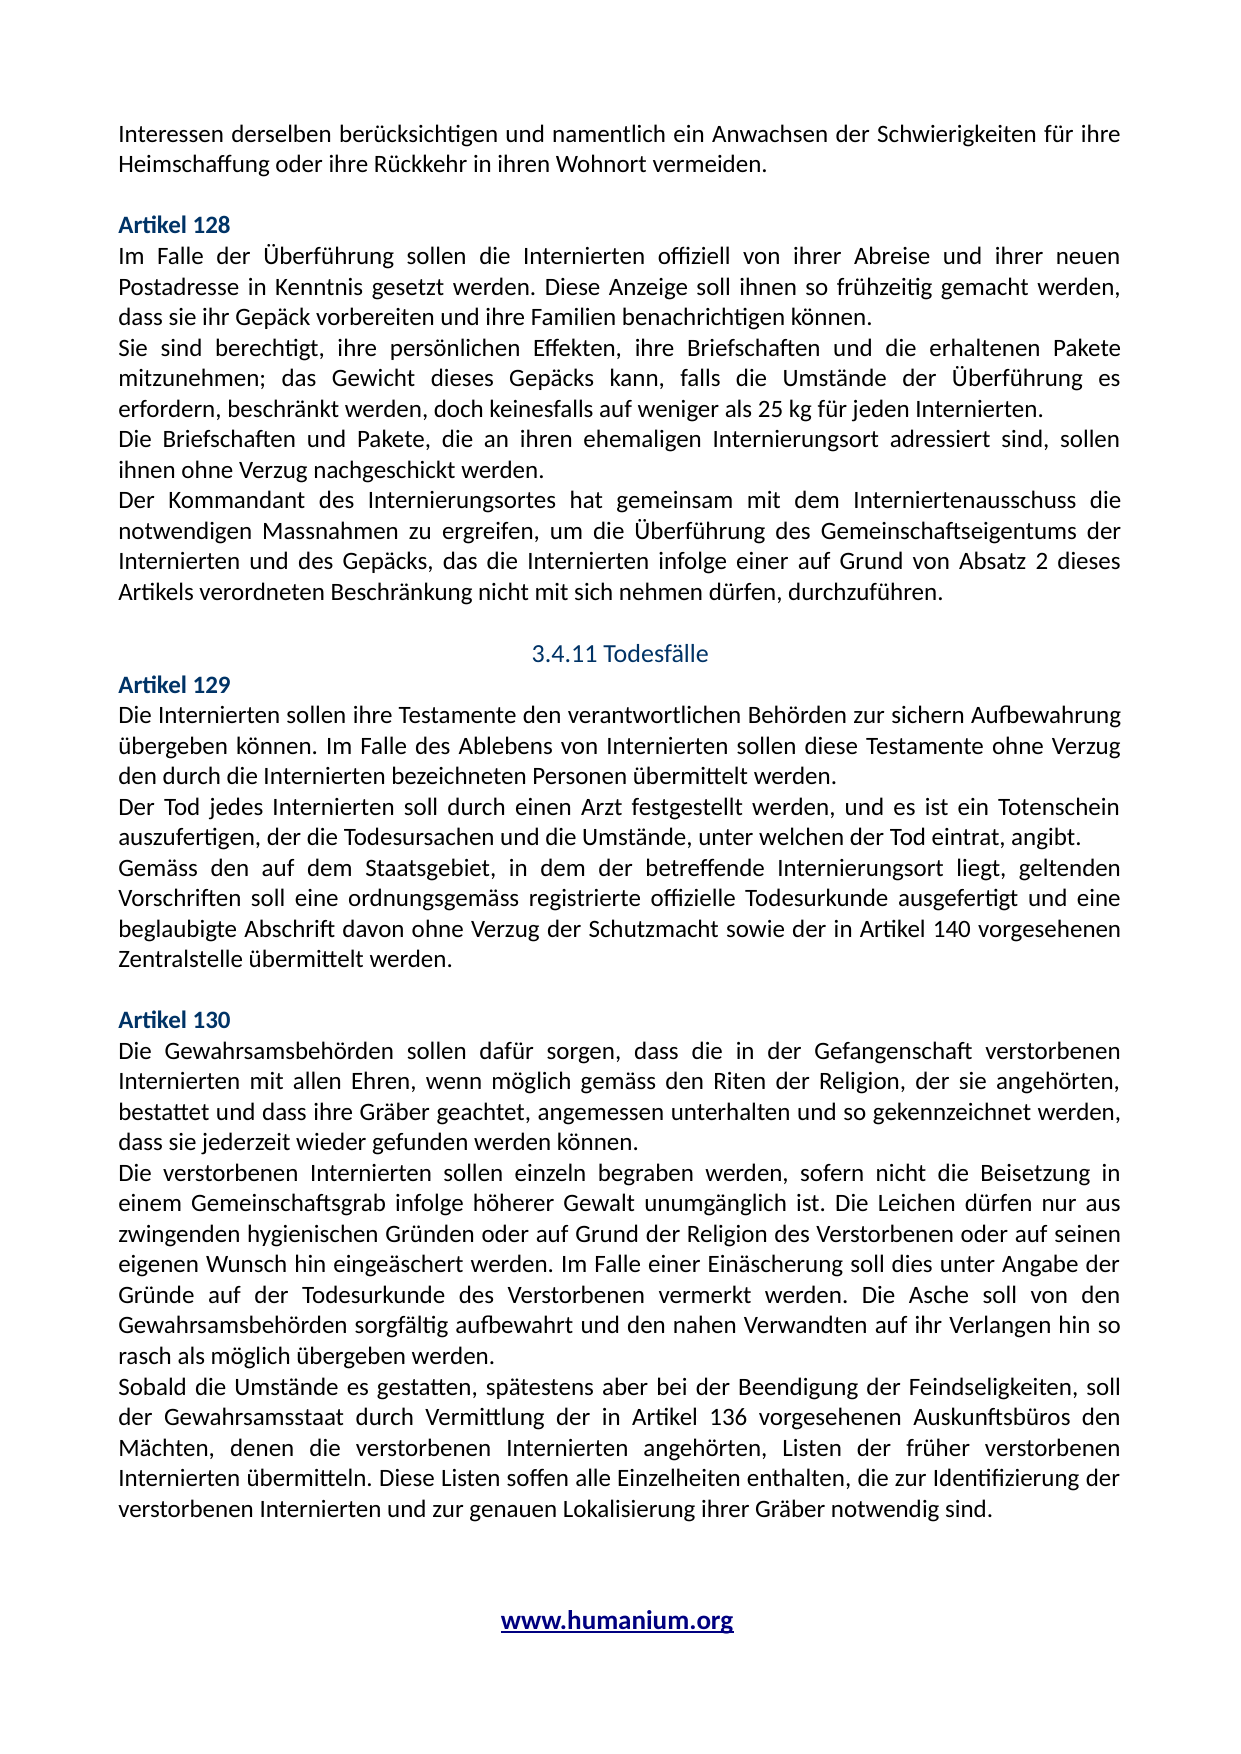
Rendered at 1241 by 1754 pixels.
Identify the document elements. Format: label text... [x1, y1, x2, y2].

text Artikel 129 [118, 669, 1122, 699]
text Die Briefschaften und Pakete, die an ihren ehemaligen Internierungsort adressiert sind, sollen ihnen ohne Verzug nachgeschickt werden. [118, 423, 1122, 484]
text Die Internierten sollen ihre Testamente den verantwortlichen Behörden zur sichern Aufbewahrung übergeben können. Im Falle des Ablebens von Internierten sollen diese Testamente ohne Verzug den durch die Internierten bezeichneten Personen übermittelt werden. [118, 699, 1122, 791]
text Sie sind berechtigt, ihre persönlichen Effekten, ihre Briefschaften und die erhaltenen Pakete mitzunehmen; das Gewicht dieses Gepäcks kann, falls die Umstände der Überführung es erfordern, beschränkt werden, doch keinesfalls auf weniger als 25 kg für jeden Internierten. [118, 332, 1122, 423]
text Die Gewahrsamsbehörden sollen dafür sorgen, dass die in der Gefangenschaft verstorbenen Internierten mit allen Ehren, wenn möglich gemäss den Riten der Religion, der sie angehörten, bestattet und dass ihre Gräber geachtet, angemessen unterhalten und so gekennzeichnet werden, dass sie jederzeit wieder gefunden werden können. [118, 1035, 1122, 1157]
text Artikel 130 [118, 1004, 1122, 1035]
text Interessen derselben berücksichtigen und namentlich ein Anwachsen der Schwierigkeiten für ihre Heimschaffung oder ihre Rückkehr in ihren Wohnort vermeiden. [118, 118, 1122, 179]
text Sobald die Umstände es gestatten, spätestens aber bei der Beendigung der Feindseligkeiten, soll der Gewahrsamsstaat durch Vermittlung der in Artikel 136 vorgesehenen Auskunftsbüros den Mächten, denen die verstorbenen Internierten angehörten, Listen der früher verstorbenen Internierten übermitteln. Diese Listen soffen alle Einzelheiten enthalten, die zur Identifizierung der verstorbenen Internierten und zur genauen Lokalisierung ihrer Gräber notwendig sind. [118, 1371, 1122, 1523]
text Der Tod jedes Internierten soll durch einen Arzt festgestellt werden, und es ist ein Totenschein auszufertigen, der die Todesursachen und die Umstände, unter welchen der Tod eintrat, angibt. [118, 791, 1122, 852]
text Die verstorbenen Internierten sollen einzeln begraben werden, sofern nicht die Beisetzung in einem Gemeinschaftsgrab infolge höherer Gewalt unumgänglich ist. Die Leichen dürfen nur aus zwingenden hygienischen Gründen oder auf Grund der Religion des Verstorbenen oder auf seinen eigenen Wunsch hin eingeäschert werden. Im Falle einer Einäscherung soll dies unter Angabe der Gründe auf der Todesurkunde des Verstorbenen vermerkt werden. Die Asche soll von den Gewahrsamsbehörden sorgfältig aufbewahrt und den nahen Verwandten auf ihr Verlangen hin so rasch als möglich übergeben werden. [118, 1157, 1122, 1371]
text Im Falle der Überführung sollen die Internierten offiziell von ihrer Abreise und ihrer neuen Postadresse in Kenntnis gesetzt werden. Diese Anzeige soll ihnen so frühzeitig gemacht werden, dass sie ihr Gepäck vorbereiten und ihre Familien benachrichtigen können. [118, 240, 1122, 332]
text Artikel 128 [118, 210, 1122, 240]
text Gemäss den auf dem Staatsgebiet, in dem der betreffende Internierungsort liegt, geltenden Vorschriften soll eine ordnungsgemäss registrierte offizielle Todesurkunde ausgefertigt und eine beglaubigte Abschrift davon ohne Verzug der Schutzmacht sowie der in Artikel 140 vorgesehenen Zentralstelle übermittelt werden. [118, 852, 1122, 974]
text Der Kommandant des Internierungsortes hat gemeinsam mit dem Interniertenausschuss die notwendigen Massnahmen zu ergreifen, um die Überführung des Gemeinschaftseigentums der Internierten und des Gepäcks, das die Internierten infolge einer auf Grund von Absatz 2 dieses Artikels verordneten Beschränkung nicht mit sich nehmen dürfen, durchzuführen. [118, 484, 1122, 606]
text 3.4.11 Todesfälle [118, 606, 1122, 669]
